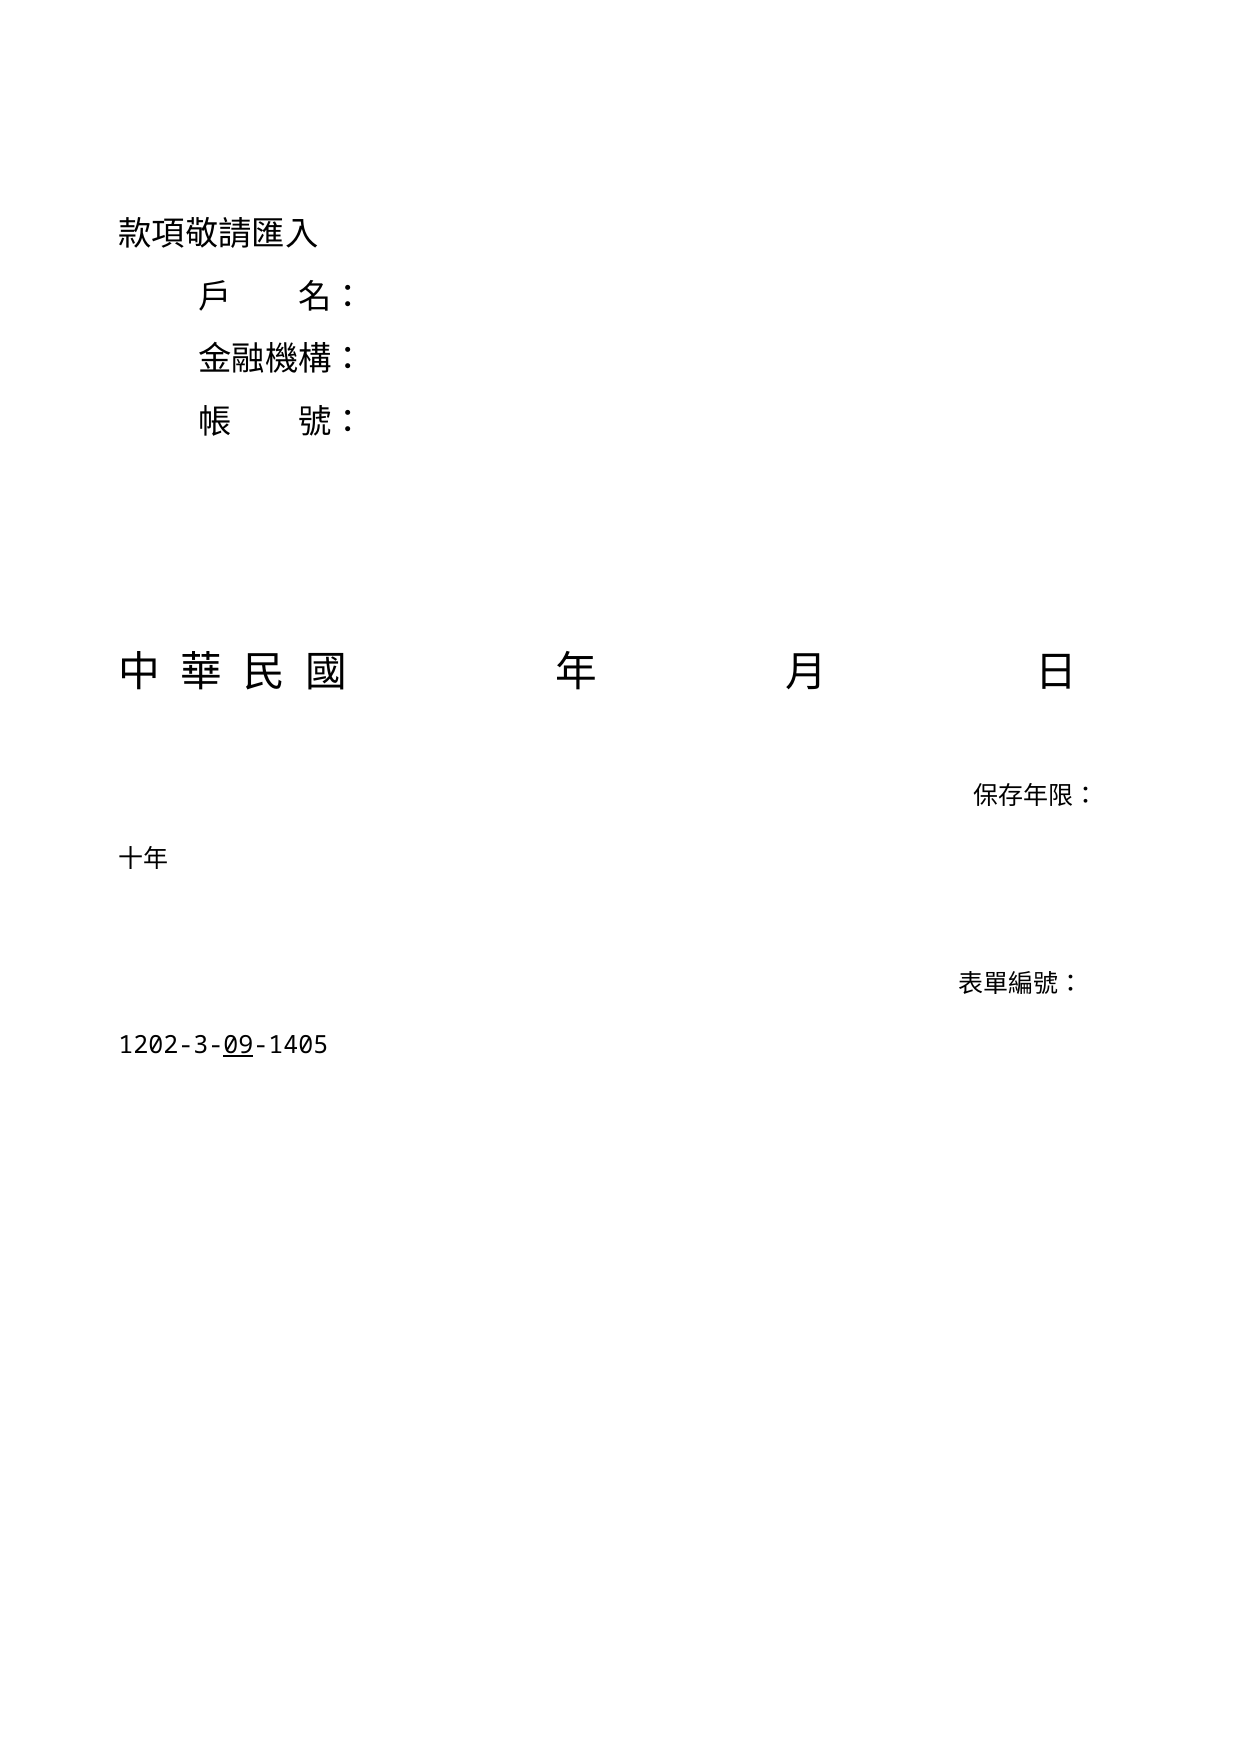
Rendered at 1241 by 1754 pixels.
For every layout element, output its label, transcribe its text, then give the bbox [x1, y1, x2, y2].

text 戶 名： [118, 252, 1122, 314]
text 帳 號： [118, 377, 1122, 439]
text 款項敬請匯入 [118, 189, 1122, 252]
text 保存年限：十年 [118, 752, 1122, 877]
text 表單編號：1202-3-09-1405 [118, 939, 1122, 1064]
text 中 華 民 國 年 月 日 [118, 627, 1122, 689]
text 金融機構： [118, 314, 1122, 377]
